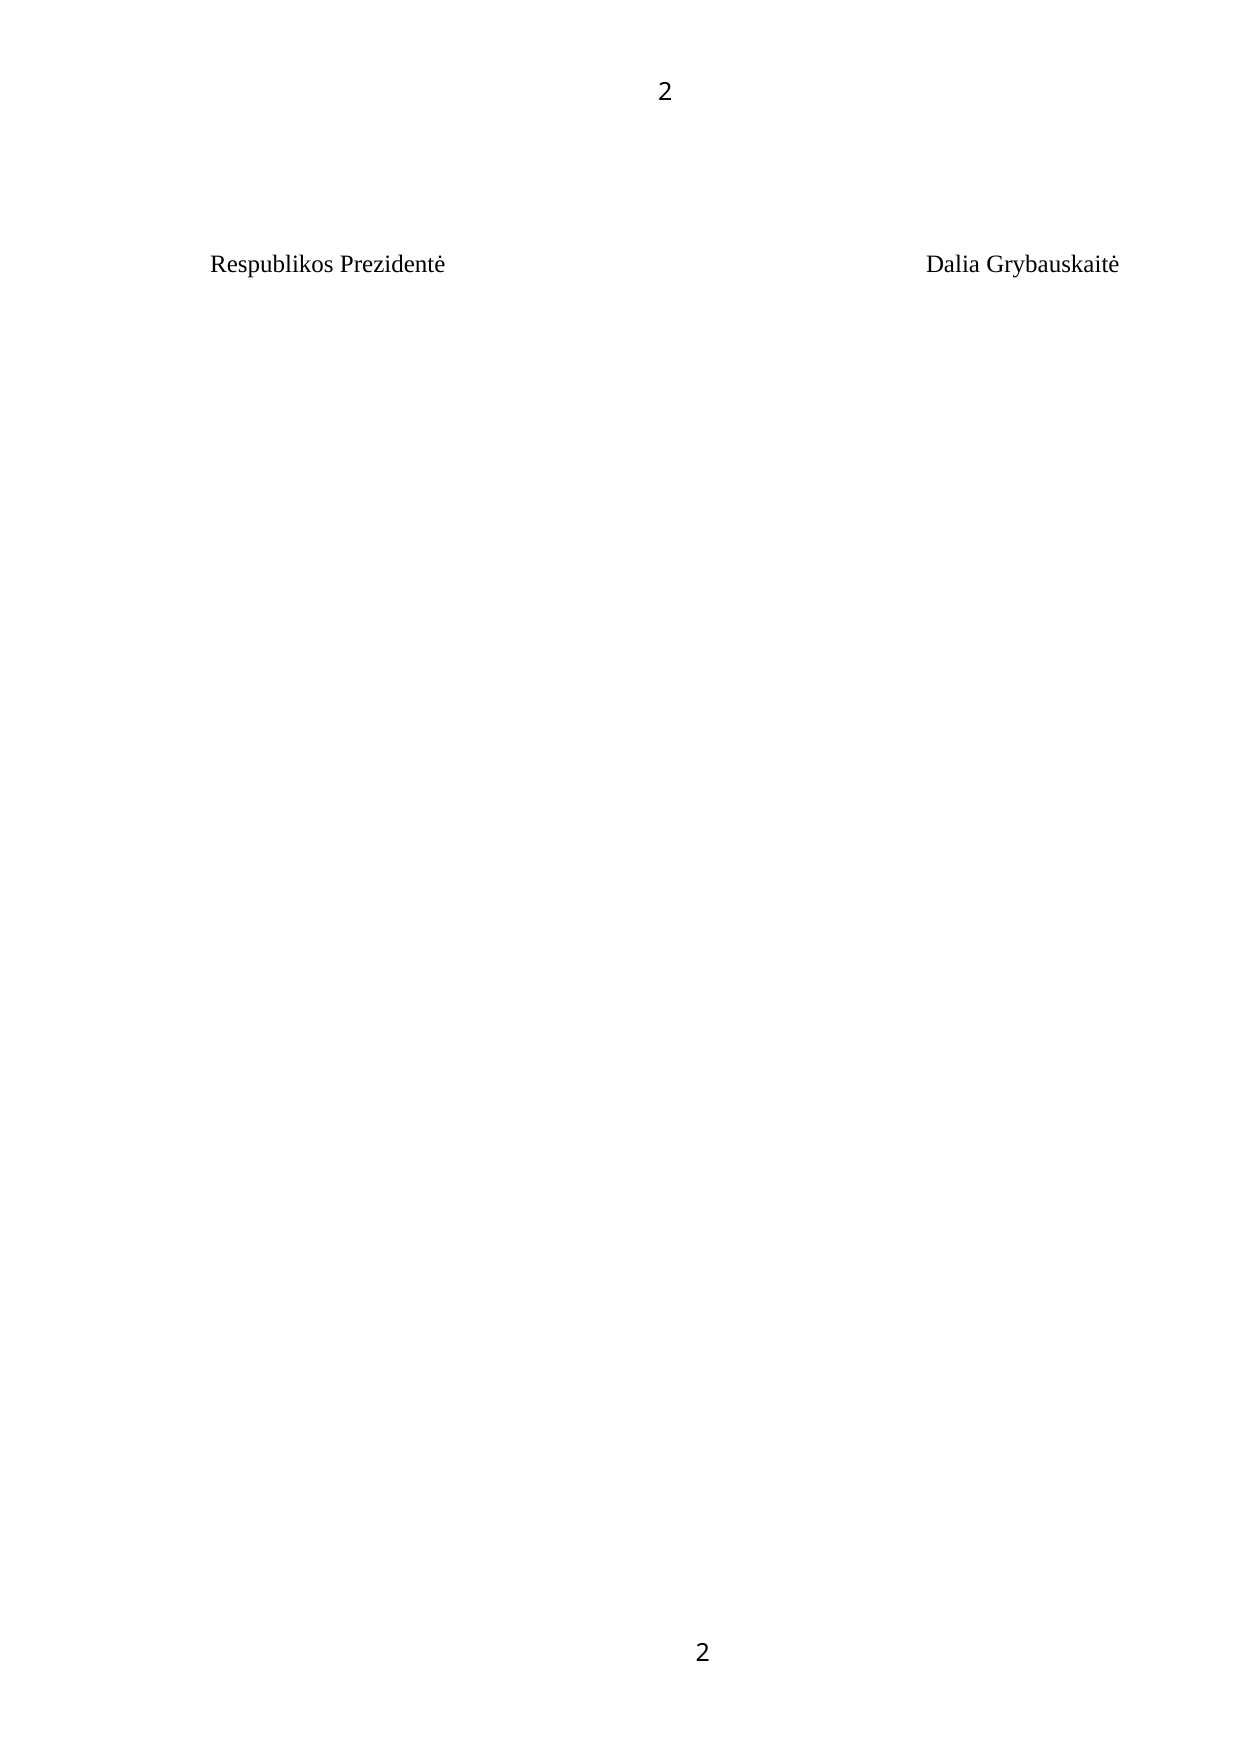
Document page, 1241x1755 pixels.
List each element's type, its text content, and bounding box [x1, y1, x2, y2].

text Respublikos Prezidentė Dalia Grybauskaitė [210, 249, 1120, 277]
